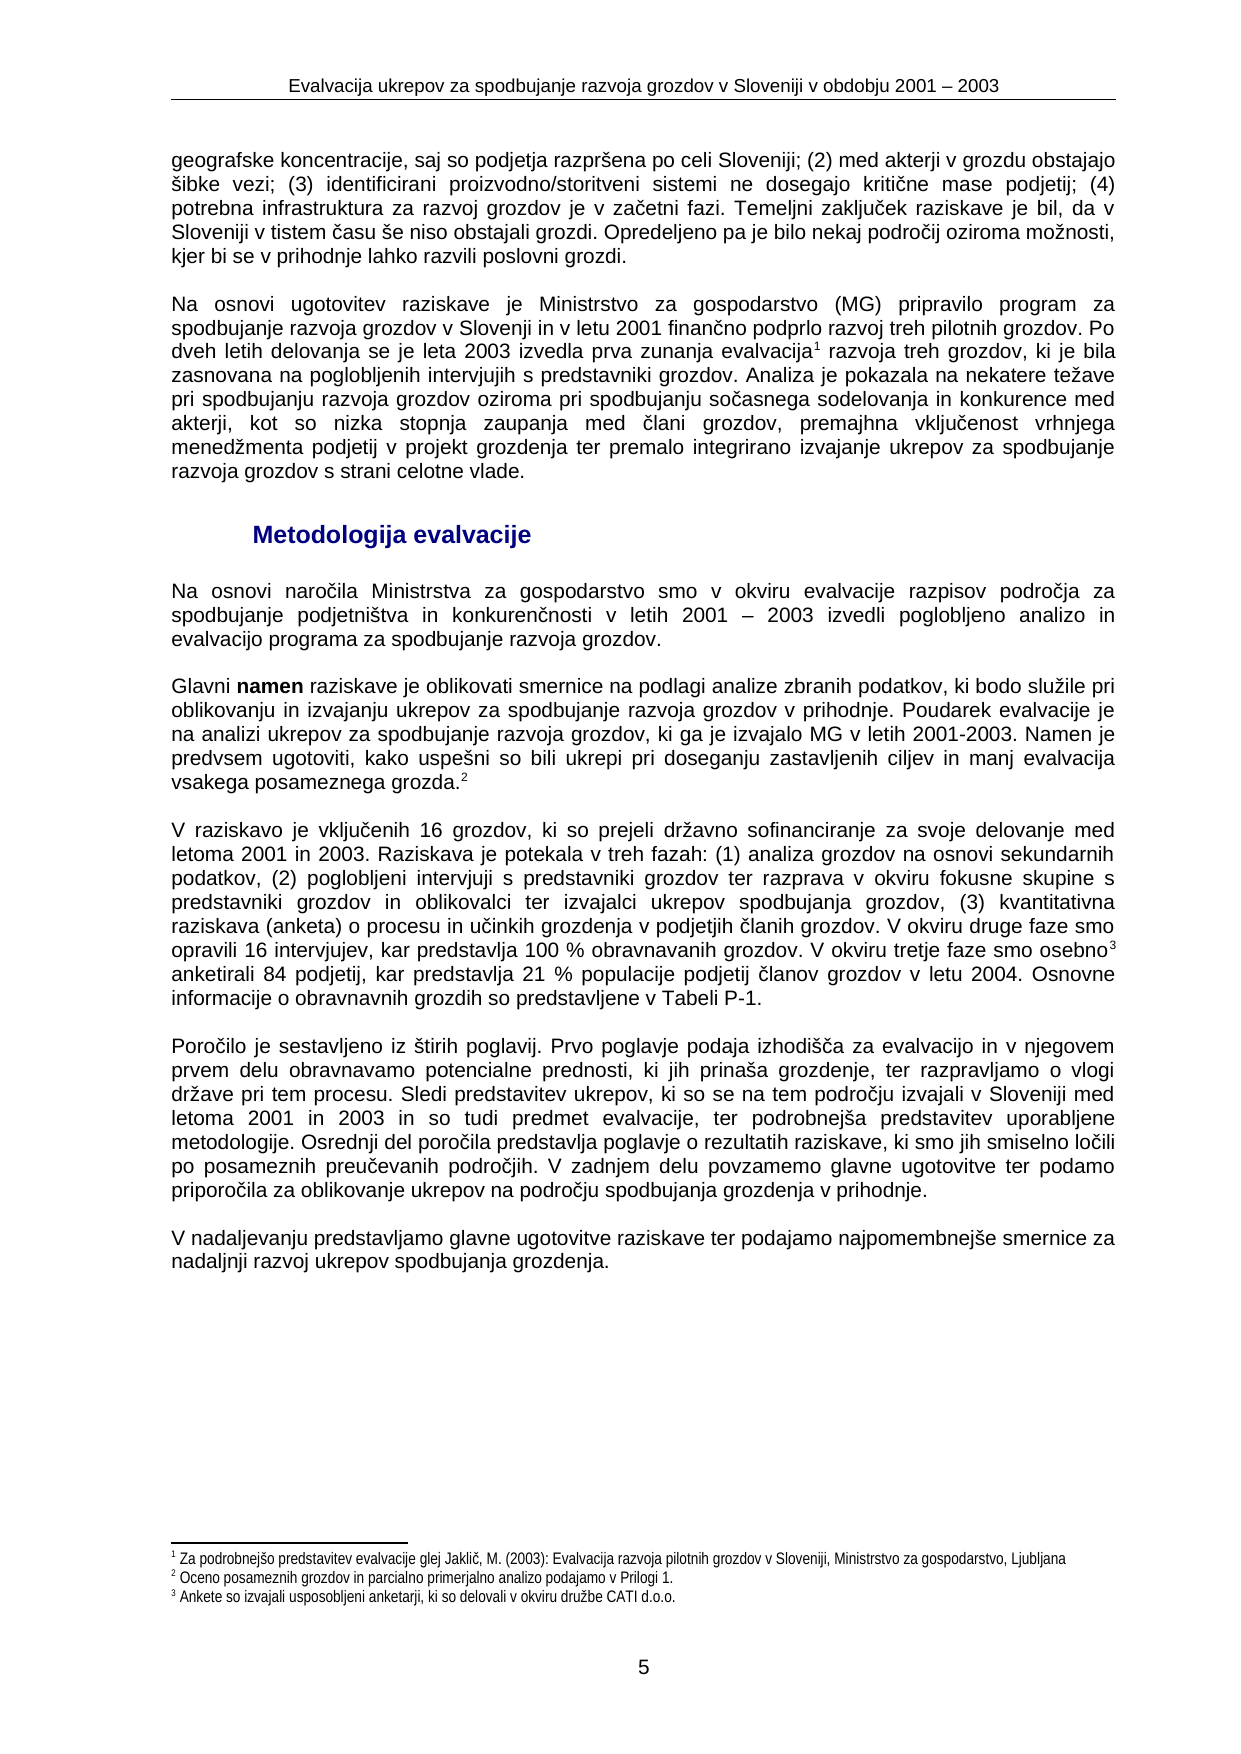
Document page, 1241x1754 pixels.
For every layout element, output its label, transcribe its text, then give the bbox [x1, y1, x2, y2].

subtitle Metodologija evalvacije [171, 519, 1116, 548]
text Poročilo je sestavljeno iz štirih poglavij. Prvo poglavje podaja izhodišča za evalvacijo in v njegovem prvem delu obravnavamo potencialne prednosti, ki jih prinaša grozdenje, ter razpravljamo o vlogi države pri tem procesu. Sledi predstavitev ukrepov, ki so se na tem področju izvajali v Sloveniji med letoma 2001 in 2003 in so tudi predmet evalvacije, ter podrobnejša predstavitev uporabljene metodologije. Osrednji del poročila predstavlja poglavje o rezultatih raziskave, ki smo jih smiselno ločili po posameznih preučevanih področjih. V zadnjem delu povzamemo glavne ugotovitve ter podamo priporočila za oblikovanje ukrepov na področju spodbujanja grozdenja v prihodnje. [171, 1034, 1116, 1201]
text Na osnovi ugotovitev raziskave je Ministrstvo za gospodarstvo (MG) pripravilo program za spodbujanje razvoja grozdov v Slovenji in v letu 2001 finančno podprlo razvoj treh pilotnih grozdov. Po dveh letih delovanja se je leta 2003 izvedla prva zunanja evalvacija razvoja treh grozdov, ki je bila zasnovana na poglobljenih intervjujih s predstavniki grozdov. Analiza je pokazala na nekatere težave pri spodbujanju razvoja grozdov oziroma pri spodbujanju sočasnega sodelovanja in konkurence med akterji, kot so nizka stopnja zaupanja med člani grozdov, premajhna vključenost vrhnjega menedžmenta podjetij v projekt grozdenja ter premalo integrirano izvajanje ukrepov za spodbujanje razvoja grozdov s strani celotne vlade. [171, 291, 1116, 483]
text Glavni namen raziskave je oblikovati smernice na podlagi analize zbranih podatkov, ki bodo služile pri oblikovanju in izvajanju ukrepov za spodbujanje razvoja grozdov v prihodnje. Poudarek evalvacije je na analizi ukrepov za spodbujanje razvoja grozdov, ki ga je izvajalo MG v letih 2001-2003. Namen je predvsem ugotoviti, kako uspešni so bili ukrepi pri doseganju zastavljenih ciljev in manj evalvacija vsakega posameznega grozda. [171, 674, 1116, 794]
text Ankete so izvajali usposobljeni anketarji, ki so delovali v okviru družbe CATI d.o.o. [171, 1587, 1116, 1606]
text Oceno posameznih grozdov in parcialno primerjalno analizo podajamo v Prilogi 1. [171, 1568, 1116, 1587]
text Za podrobnejšo predstavitev evalvacije glej Jaklič, M. (2003): Evalvacija razvoja pilotnih grozdov v Sloveniji, Ministrstvo za gospodarstvo, Ljubljana [171, 1549, 1116, 1568]
text geografske koncentracije, saj so podjetja razpršena po celi Sloveniji; (2) med akterji v grozdu obstajajo šibke vezi; (3) identificirani proizvodno/storitveni sistemi ne dosegajo kritične mase podjetij; (4) potrebna infrastruktura za razvoj grozdov je v začetni fazi. Temeljni zaključek raziskave je bil, da v Sloveniji v tistem času še niso obstajali grozdi. Opredeljeno pa je bilo nekaj področij oziroma možnosti, kjer bi se v prihodnje lahko razvili poslovni grozdi. [171, 148, 1116, 267]
text V nadaljevanju predstavljamo glavne ugotovitve raziskave ter podajamo najpomembnejše smernice za nadaljnji razvoj ukrepov spodbujanja grozdenja. [171, 1225, 1116, 1273]
text V raziskavo je vključenih 16 grozdov, ki so prejeli državno sofinanciranje za svoje delovanje med letoma 2001 in 2003. Raziskava je potekala v treh fazah: (1) analiza grozdov na osnovi sekundarnih podatkov, (2) poglobljeni intervjuji s predstavniki grozdov ter razprava v okviru fokusne skupine s predstavniki grozdov in oblikovalci ter izvajalci ukrepov spodbujanja grozdov, (3) kvantitativna raziskava (anketa) o procesu in učinkih grozdenja v podjetjih članih grozdov. V okviru druge faze smo opravili 16 intervjujev, kar predstavlja 100 % obravnavanih grozdov. V okviru tretje faze smo osebno anketirali 84 podjetij, kar predstavlja 21 % populacije podjetij članov grozdov v letu 2004. Osnovne informacije o obravnavnih grozdih so predstavljene v Tabeli P-1. [171, 818, 1116, 1010]
text Na osnovi naročila Ministrstva za gospodarstvo smo v okviru evalvacije razpisov področja za spodbujanje podjetništva in konkurenčnosti v letih 2001 – 2003 izvedli poglobljeno analizo in evalvacijo programa za spodbujanje razvoja grozdov. [171, 578, 1116, 650]
